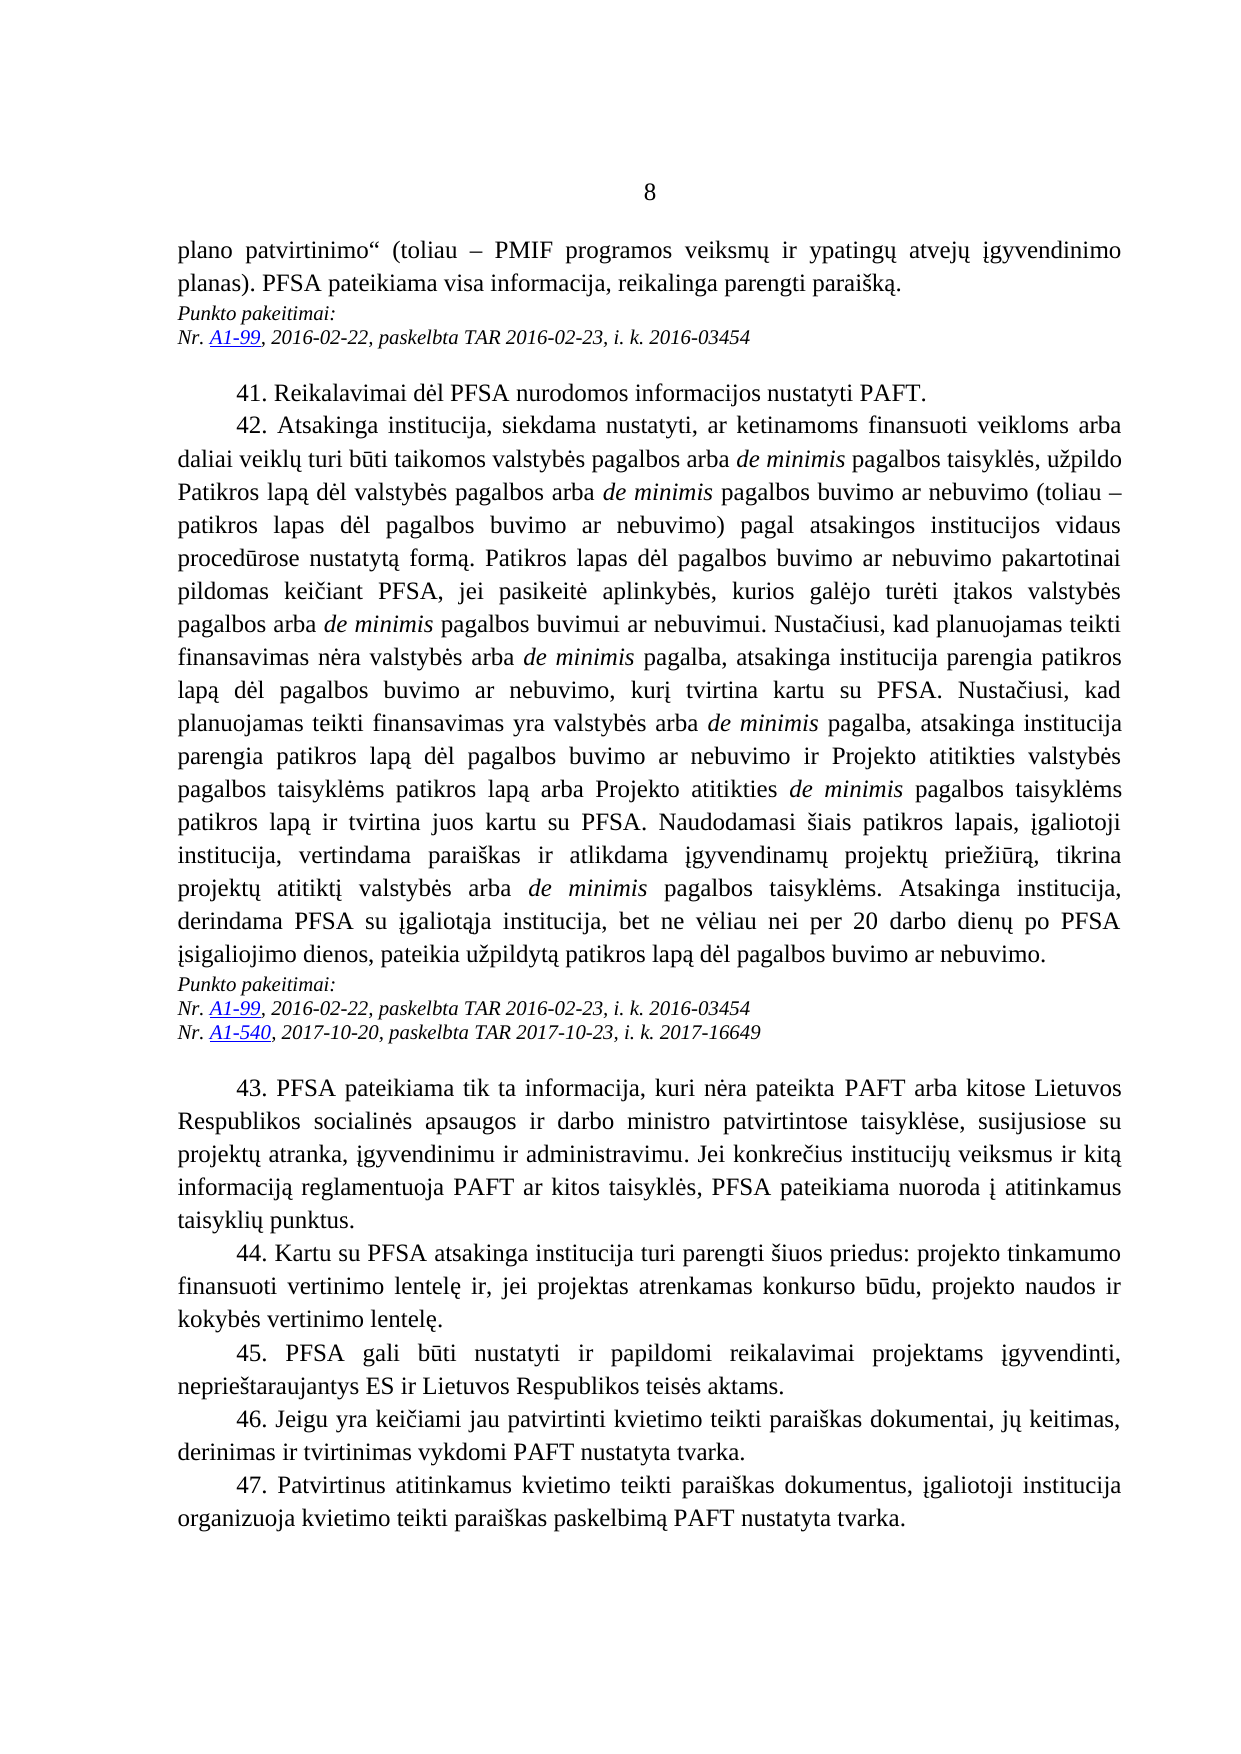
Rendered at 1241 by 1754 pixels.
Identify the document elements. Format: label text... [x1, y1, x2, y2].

text Nr. A1-99, 2016-02-22, paskelbta TAR 2016-02-23, i. k. 2016-03454 [177, 996, 1122, 1020]
text Nr. A1-99, 2016-02-22, paskelbta TAR 2016-02-23, i. k. 2016-03454 [177, 325, 1122, 349]
text Nr. A1-540, 2017-10-20, paskelbta TAR 2017-10-23, i. k. 2017-16649 [177, 1020, 1122, 1044]
text 43. PFSA pateikiama tik ta informacija, kuri nėra pateikta PAFT arba kitose Lietuvos Respublikos socialinės apsaugos ir darbo ministro patvirtintose taisyklėse, susijusiose su projektų atranka, įgyvendinimu ir administravimu. Jei konkrečius institucijų veiksmus ir kitą informaciją reglamentuoja PAFT ar kitos taisyklės, PFSA pateikiama nuoroda į atitinkamus taisyklių punktus. [177, 1073, 1122, 1234]
text plano patvirtinimo“ (toliau – PMIF programos veiksmų ir ypatingų atvejų įgyvendinimo planas). PFSA pateikiama visa informacija, reikalinga parengti paraišką. [177, 235, 1122, 296]
text Punkto pakeitimai: [177, 301, 1122, 325]
text Punkto pakeitimai: [177, 972, 1122, 996]
text 41. Reikalavimai dėl PFSA nurodomos informacijos nustatyti PAFT. [177, 378, 1122, 406]
text 47. Patvirtinus atitinkamus kvietimo teikti paraiškas dokumentus, įgaliotoji institucija organizuoja kvietimo teikti paraiškas paskelbimą PAFT nustatyta tvarka. [177, 1470, 1122, 1532]
text 45. PFSA gali būti nustatyti ir papildomi reikalavimai projektams įgyvendinti, neprieštaraujantys ES ir Lietuvos Respublikos teisės aktams. [177, 1338, 1122, 1400]
text 42. Atsakinga institucija, siekdama nustatyti, ar ketinamoms finansuoti veikloms arba daliai veiklų turi būti taikomos valstybės pagalbos arba de minimis pagalbos taisyklės, užpildo Patikros lapą dėl valstybės pagalbos arba de minimis pagalbos buvimo ar nebuvimo (toliau – patikros lapas dėl pagalbos buvimo ar nebuvimo) pagal atsakingos institucijos vidaus procedūrose nustatytą formą. Patikros lapas dėl pagalbos buvimo ar nebuvimo pakartotinai pildomas keičiant PFSA, jei pasikeitė aplinkybės, kurios galėjo turėti įtakos valstybės pagalbos arba de minimis pagalbos buvimui ar nebuvimui. Nustačiusi, kad planuojamas teikti finansavimas nėra valstybės arba de minimis pagalba, atsakinga institucija parengia patikros lapą dėl pagalbos buvimo ar nebuvimo, kurį tvirtina kartu su PFSA. Nustačiusi, kad planuojamas teikti finansavimas yra valstybės arba de minimis pagalba, atsakinga institucija parengia patikros lapą dėl pagalbos buvimo ar nebuvimo ir Projekto atitikties valstybės pagalbos taisyklėms patikros lapą arba Projekto atitikties de minimis pagalbos taisyklėms patikros lapą ir tvirtina juos kartu su PFSA. Naudodamasi šiais patikros lapais, įgaliotoji institucija, vertindama paraiškas ir atlikdama įgyvendinamų projektų priežiūrą, tikrina projektų atitiktį valstybės arba de minimis pagalbos taisyklėms. Atsakinga institucija, derindama PFSA su įgaliotąja institucija, bet ne vėliau nei per 20 darbo dienų po PFSA įsigaliojimo dienos, pateikia užpildytą patikros lapą dėl pagalbos buvimo ar nebuvimo. [177, 411, 1122, 968]
text 44. Kartu su PFSA atsakinga institucija turi parengti šiuos priedus: projekto tinkamumo finansuoti vertinimo lentelę ir, jei projektas atrenkamas konkurso būdu, projekto naudos ir kokybės vertinimo lentelę. [177, 1238, 1122, 1333]
text 46. Jeigu yra keičiami jau patvirtinti kvietimo teikti paraiškas dokumentai, jų keitimas, derinimas ir tvirtinimas vykdomi PAFT nustatyta tvarka. [177, 1404, 1122, 1466]
